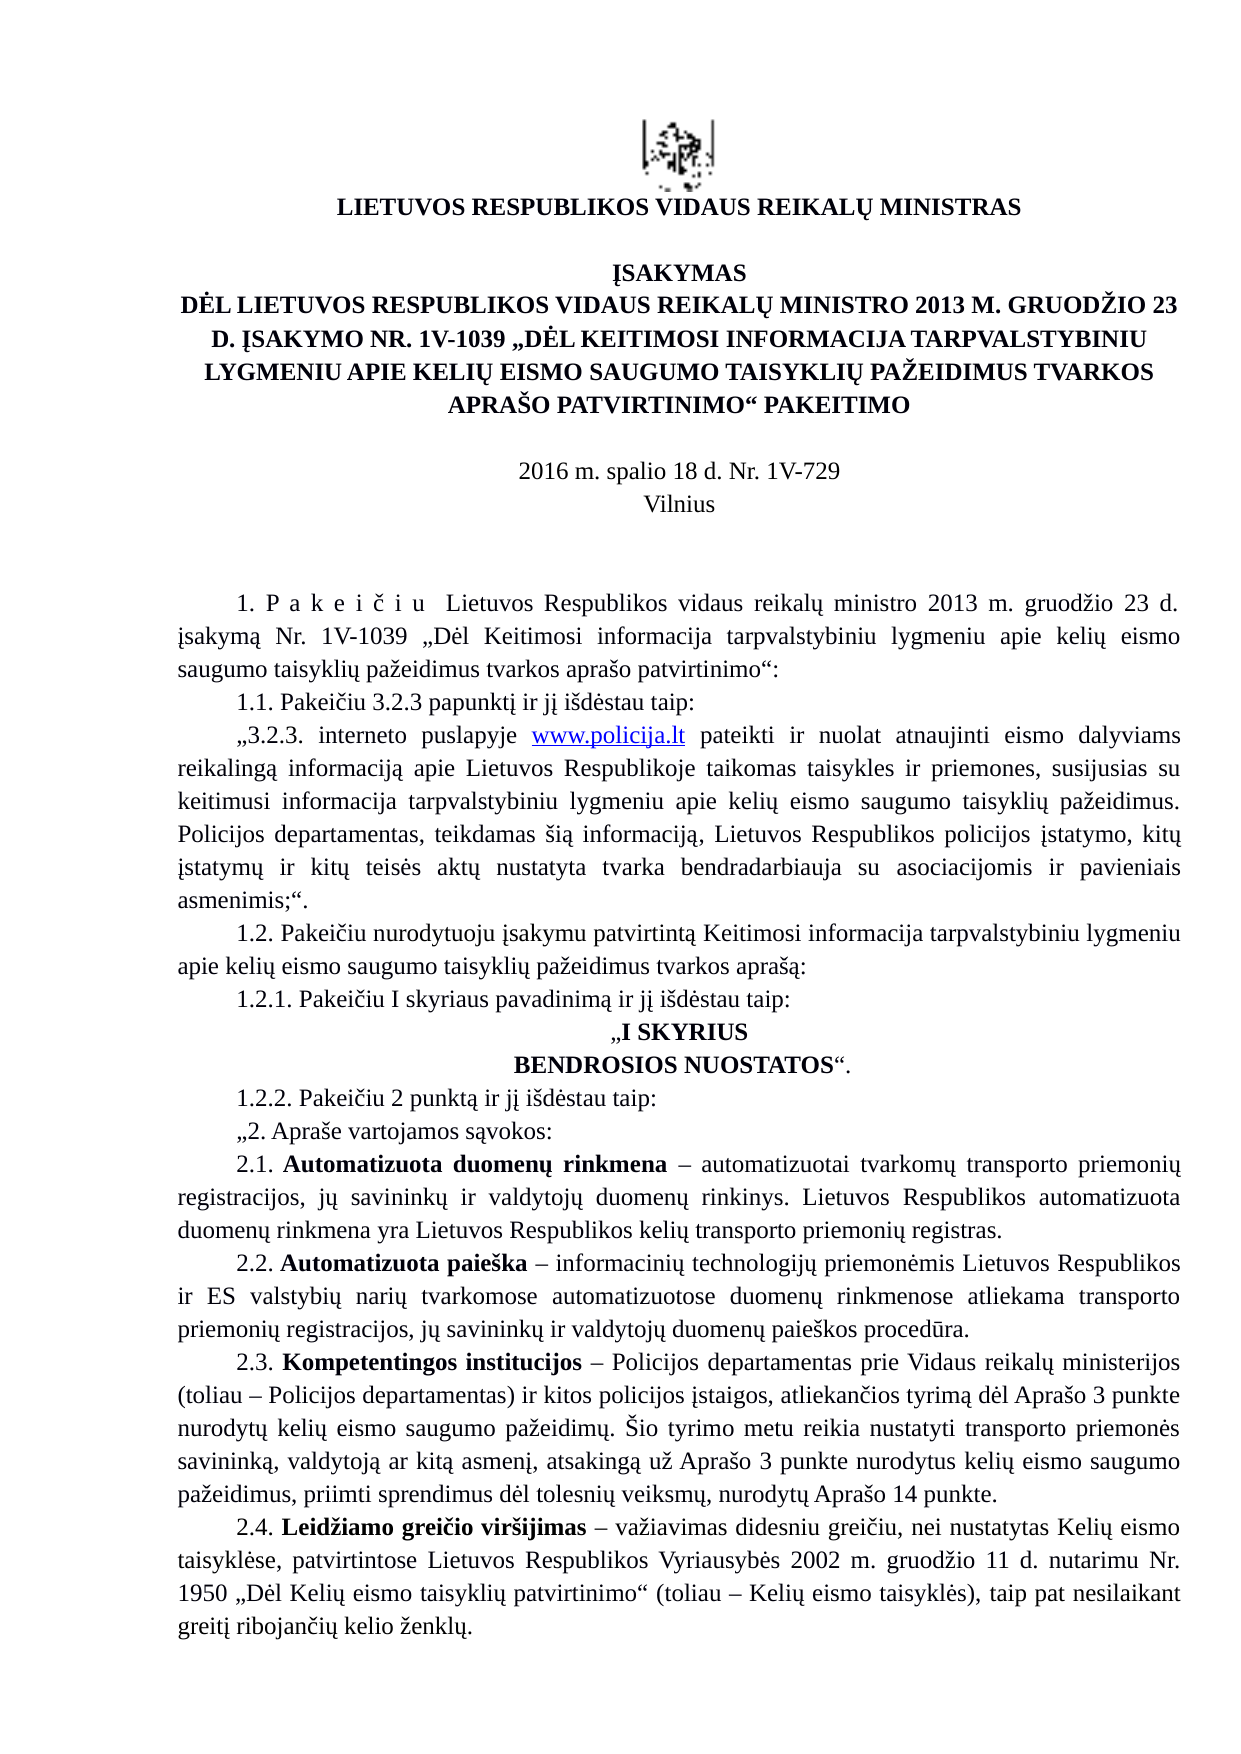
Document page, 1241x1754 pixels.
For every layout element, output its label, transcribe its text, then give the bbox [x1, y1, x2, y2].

text 1. P a k e i č i u Lietuvos Respublikos vidaus reikalų ministro 2013 m. gruodžio 23 d. įsakymą Nr. 1V-1039 „Dėl Keitimosi informacija tarpvalstybiniu lygmeniu apie kelių eismo saugumo taisyklių pažeidimus tvarkos aprašo patvirtinimo“: [177, 588, 1181, 683]
text „I SKYRIUS [177, 1017, 1181, 1046]
text „3.2.3. interneto puslapyje www.policija.lt pateikti ir nuolat atnaujinti eismo dalyviams reikalingą informaciją apie Lietuvos Respublikoje taikomas taisykles ir priemones, susijusias su keitimusi informacija tarpvalstybiniu lygmeniu apie kelių eismo saugumo taisyklių pažeidimus. Policijos departamentas, teikdamas šią informaciją, Lietuvos Respublikos policijos įstatymo, kitų įstatymų ir kitų teisės aktų nustatyta tvarka bendradarbiauja su asociacijomis ir pavieniais asmenimis;“. [177, 720, 1181, 914]
text DĖL LIETUVOS RESPUBLIKOS VIDAUS REIKALŲ MINISTRO 2013 M. GRUODŽIO 23 D. ĮSAKYMO NR. 1V-1039 „DĖL KEITIMOSI INFORMACIJA TARPVALSTYBINIU LYGMENIU APIE KELIŲ EISMO SAUGUMO TAISYKLIŲ PAŽEIDIMUS TVARKOS APRAŠO PATVIRTINIMO“ PAKEITIMO [177, 291, 1181, 418]
text 2016 m. spalio 18 d. Nr. 1V-729 [177, 456, 1181, 484]
text Vilnius [177, 489, 1181, 517]
text 1.2.2. Pakeičiu 2 punktą ir jį išdėstau taip: [177, 1083, 1181, 1112]
text 2.3. Kompetentingos institucijos – Policijos departamentas prie Vidaus reikalų ministerijos (toliau – Policijos departamentas) ir kitos policijos įstaigos, atliekančios tyrimą dėl Aprašo 3 punkte nurodytų kelių eismo saugumo pažeidimų. Šio tyrimo metu reikia nustatyti transporto priemonės savininką, valdytoją ar kitą asmenį, atsakingą už Aprašo 3 punkte nurodytus kelių eismo saugumo pažeidimus, priimti sprendimus dėl tolesnių veiksmų, nurodytų Aprašo 14 punkte. [177, 1347, 1181, 1508]
text „2. Apraše vartojamos sąvokos: [177, 1116, 1181, 1145]
text 2.4. Leidžiamo greičio viršijimas – važiavimas didesniu greičiu, nei nustatytas Kelių eismo taisyklėse, patvirtintose Lietuvos Respublikos Vyriausybės 2002 m. gruodžio 11 d. nutarimu Nr. 1950 „Dėl Kelių eismo taisyklių patvirtinimo“ (toliau – Kelių eismo taisyklės), taip pat nesilaikant greitį ribojančių kelio ženklų. [177, 1512, 1181, 1640]
text 2.1. Automatizuota duomenų rinkmena – automatizuotai tvarkomų transporto priemonių registracijos, jų savininkų ir valdytojų duomenų rinkinys. Lietuvos Respublikos automatizuota duomenų rinkmena yra Lietuvos Respublikos kelių transporto priemonių registras. [177, 1149, 1181, 1244]
text LIETUVOS RESPUBLIKOS VIDAUS REIKALŲ MINISTRAS [177, 192, 1181, 220]
text 2.2. Automatizuota paieška – informacinių technologijų priemonėmis Lietuvos Respublikos ir ES valstybių narių tvarkomose automatizuotose duomenų rinkmenose atliekama transporto priemonių registracijos, jų savininkų ir valdytojų duomenų paieškos procedūra. [177, 1248, 1181, 1343]
text 1.2. Pakeičiu nurodytuoju įsakymu patvirtintą Keitimosi informacija tarpvalstybiniu lygmeniu apie kelių eismo saugumo taisyklių pažeidimus tvarkos aprašą: [177, 918, 1181, 980]
text 1.2.1. Pakeičiu I skyriaus pavadinimą ir jį išdėstau taip: [177, 984, 1181, 1013]
text 1.1. Pakeičiu 3.2.3 papunktį ir jį išdėstau taip: [177, 687, 1181, 716]
text Bendrosios nuostatos“. [177, 1050, 1181, 1079]
text ĮSAKYMAS [177, 258, 1181, 286]
